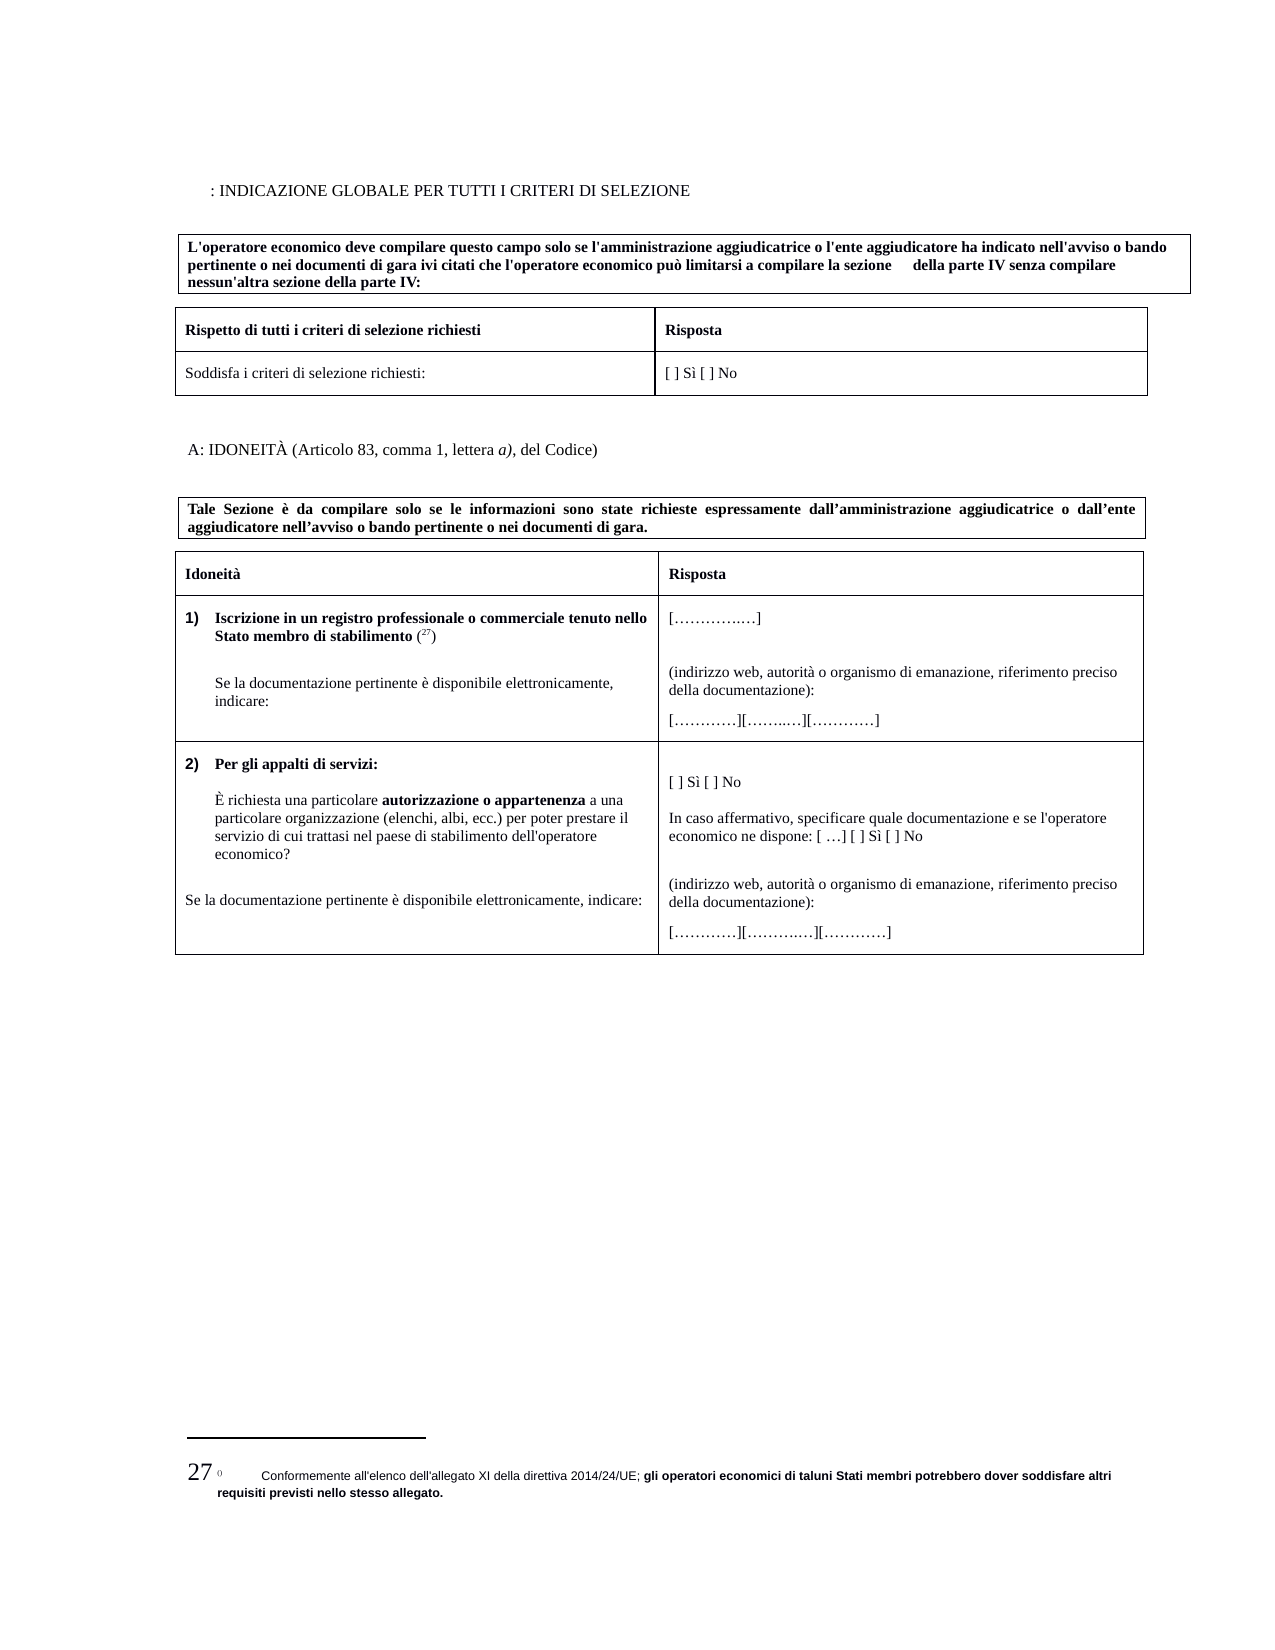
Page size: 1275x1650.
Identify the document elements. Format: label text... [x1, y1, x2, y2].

table_cell Soddisfa i criteri di selezione richiesti: [176, 352, 654, 395]
table_header Risposta [659, 552, 1143, 595]
text Tale Sezione è da compilare solo se le informazioni sono state richieste espressamente dall’amministrazione aggiudicatrice o dall’ente aggiudicatore nell’avviso o bando pertinente o nei documenti di gara. [179, 498, 1145, 538]
table_header Risposta [656, 308, 1147, 351]
text L'operatore economico deve compilare questo campo solo se l'amministrazione aggiudicatrice o l'ente aggiudicatore ha indicato nell'avviso o bando pertinente o nei documenti di gara ivi citati che l'operatore economico può limitarsi a compilare la sezione  della parte IV senza compilare nessun'altra sezione della parte IV: [179, 235, 1190, 293]
table_cell Iscrizione in un registro professionale o commerciale tenuto nello Stato membro di stabilimento () Se la documentazione pertinente è disponibile elettronicamente, indicare: [176, 596, 658, 741]
table_cell Per gli appalti di servizi: È richiesta una particolare autorizzazione o appartenenza a una particolare organizzazione (elenchi, albi, ecc.) per poter prestare il servizio di cui trattasi nel paese di stabilimento dell'operatore economico? Se la documentazione pertinente è disponibile elettronicamente, indicare: [176, 742, 658, 953]
title A: Idoneità (Articolo 83, comma 1, lettera a), del Codice) [187, 440, 1137, 459]
title : Indicazione globale per tutti i criteri di selezione [187, 169, 1137, 203]
table_cell [ ] Sì [ ] No [656, 352, 1147, 395]
table_header Idoneità [176, 552, 658, 595]
table_cell [………….…] (indirizzo web, autorità o organismo di emanazione, riferimento preciso della documentazione): […………][……..…][…………] [659, 596, 1143, 741]
table_cell [ ] Sì [ ] No In caso affermativo, specificare quale documentazione e se l'operatore economico ne dispone: [ …] [ ] Sì [ ] No (indirizzo web, autorità o organismo di emanazione, riferimento preciso della documentazione): […………][……….…][…………] [659, 742, 1143, 953]
table_header Rispetto di tutti i criteri di selezione richiesti [176, 308, 654, 351]
